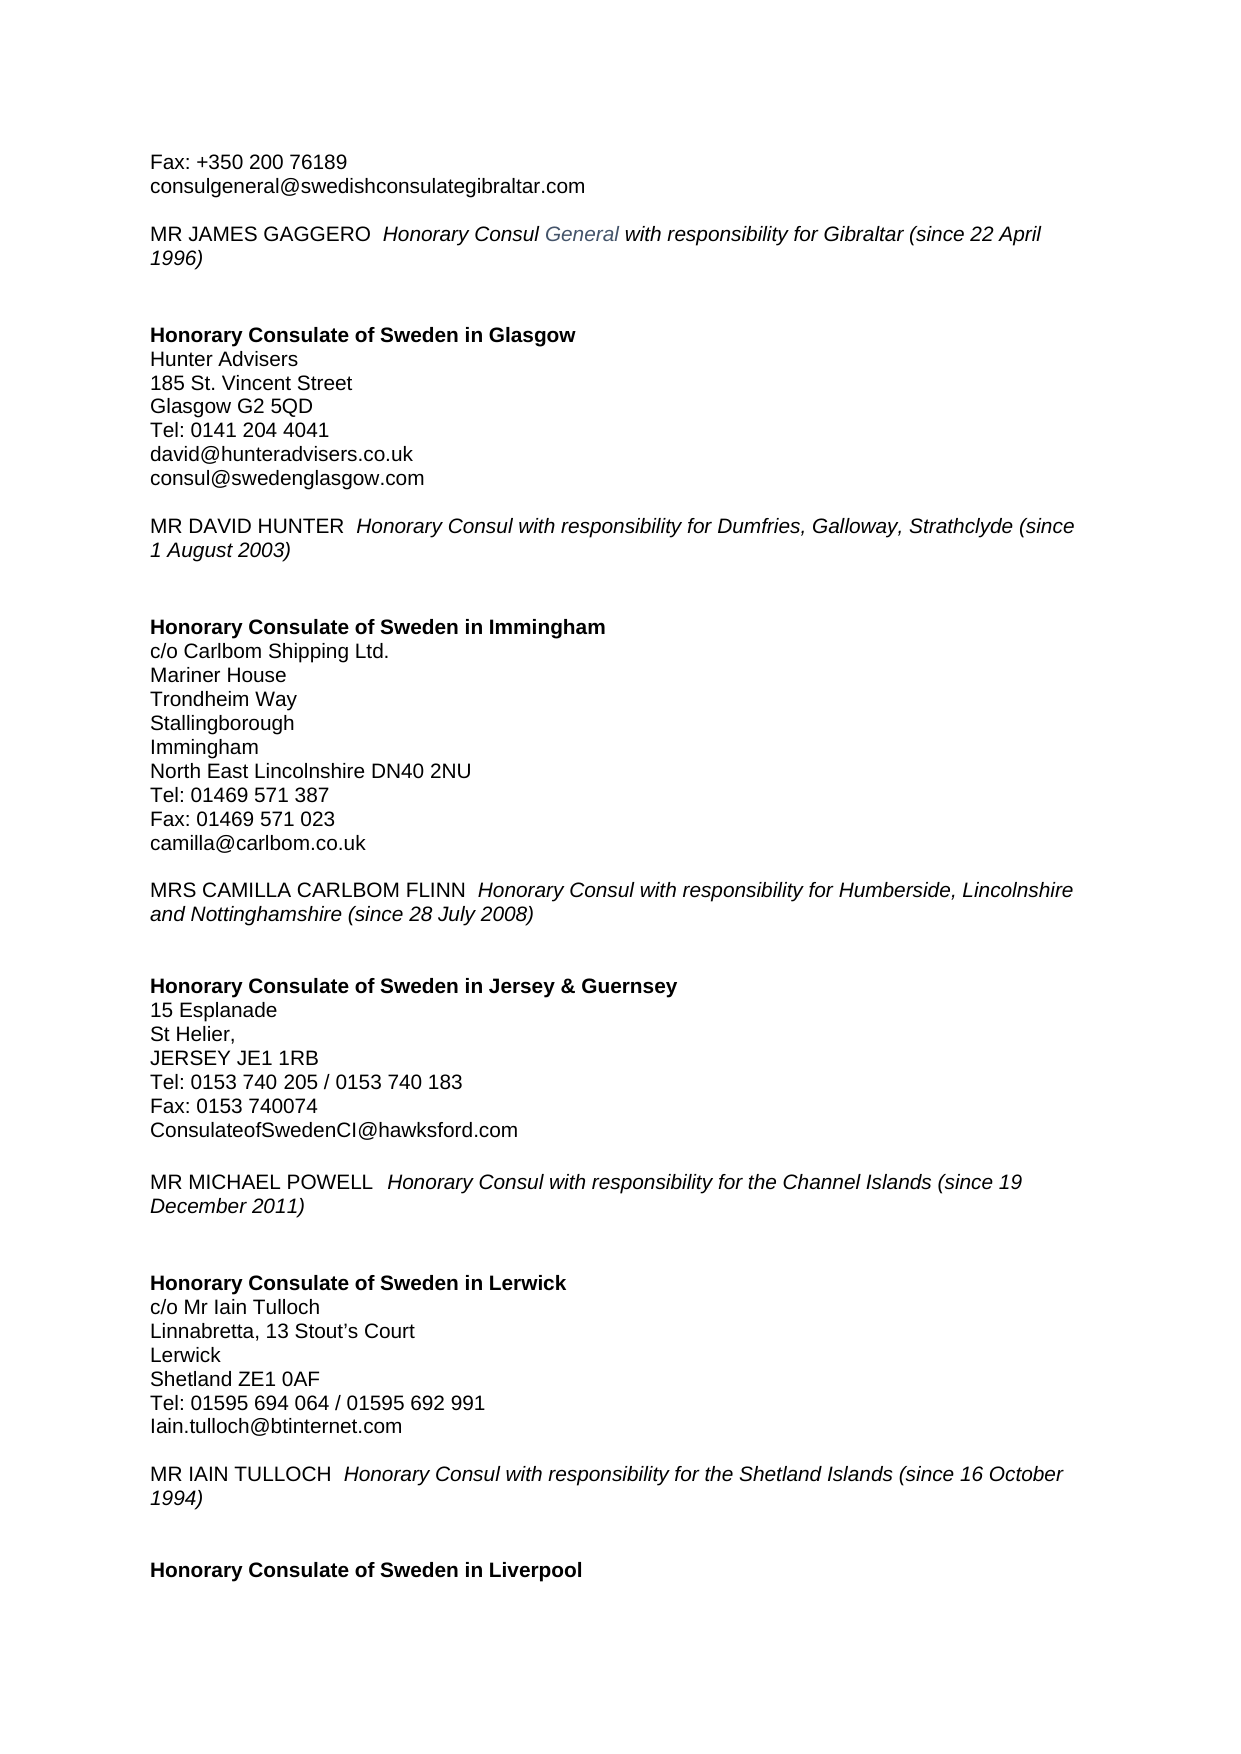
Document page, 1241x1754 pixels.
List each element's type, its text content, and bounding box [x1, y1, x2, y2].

text consul@swedenglasgow.com [150, 466, 1090, 490]
text Fax: 0153 740074 [150, 1094, 1090, 1118]
text 185 St. Vincent Street [150, 370, 1090, 394]
text david@hunteradvisers.co.uk [150, 442, 1090, 466]
text Shetland ZE1 0AF [150, 1366, 1090, 1390]
text Mariner House [150, 663, 1090, 687]
text ConsulateofSwedenCI@hawksford.com [150, 1118, 1090, 1142]
text Trondheim Way [150, 687, 1090, 711]
text consulgeneral@swedishconsulategibraltar.com [150, 174, 1090, 198]
text Tel: 0153 740 205 / 0153 740 183 [150, 1070, 1090, 1094]
text Tel: 0141 204 4041 [150, 418, 1090, 442]
text Tel: 01469 571 387 [150, 782, 1090, 806]
text Honorary Consulate of Sweden in Glasgow [150, 322, 1090, 346]
text MR IAIN TULLOCH Honorary Consul with responsibility for the Shetland Islands (since 16 October 1994) [150, 1462, 1090, 1510]
text Glasgow G2 5QD [150, 394, 1090, 418]
text c/o Carlbom Shipping Ltd. [150, 639, 1090, 663]
text Hunter Advisers [150, 346, 1090, 370]
text Linnabretta, 13 Stout’s Court [150, 1318, 1090, 1342]
text Fax: 01469 571 023 [150, 806, 1090, 830]
text North East Lincolnshire DN40 2NU [150, 758, 1090, 782]
text Iain.tulloch@btinternet.com [150, 1414, 1090, 1438]
text Honorary Consulate of Sweden in Lerwick [150, 1271, 1090, 1294]
text Immingham [150, 734, 1090, 758]
text St Helier, [150, 1022, 1090, 1046]
text JERSEY JE1 1RB [150, 1046, 1090, 1070]
text camilla@carlbom.co.uk [150, 830, 1090, 854]
text Honorary Consulate of Sweden in Liverpool [150, 1558, 1090, 1582]
text 15 Esplanade [150, 998, 1090, 1022]
text Tel: 01595 694 064 / 01595 692 991 [150, 1390, 1090, 1414]
text c/o Mr Iain Tulloch [150, 1294, 1090, 1318]
text MR DAVID HUNTER Honorary Consul with responsibility for Dumfries, Galloway, Strathclyde (since 1 August 2003) [150, 514, 1090, 562]
text Fax: +350 200 76189 [150, 150, 1090, 174]
text MR MICHAEL POWELL Honorary Consul with responsibility for the Channel Islands (since 19 December 2011) [150, 1170, 1090, 1218]
text MRS CAMILLA CARLBOM FLINN Honorary Consul with responsibility for Humberside, Lincolnshire and Nottinghamshire (since 28 July 2008) [150, 878, 1090, 926]
text Honorary Consulate of Sweden in Immingham [150, 615, 1090, 639]
text Lerwick [150, 1342, 1090, 1366]
text MR JAMES GAGGERO Honorary Consul General with responsibility for Gibraltar (since 22 April 1996) [150, 222, 1090, 270]
text Stallingborough [150, 711, 1090, 734]
text Honorary Consulate of Sweden in Jersey & Guernsey [150, 974, 1090, 998]
